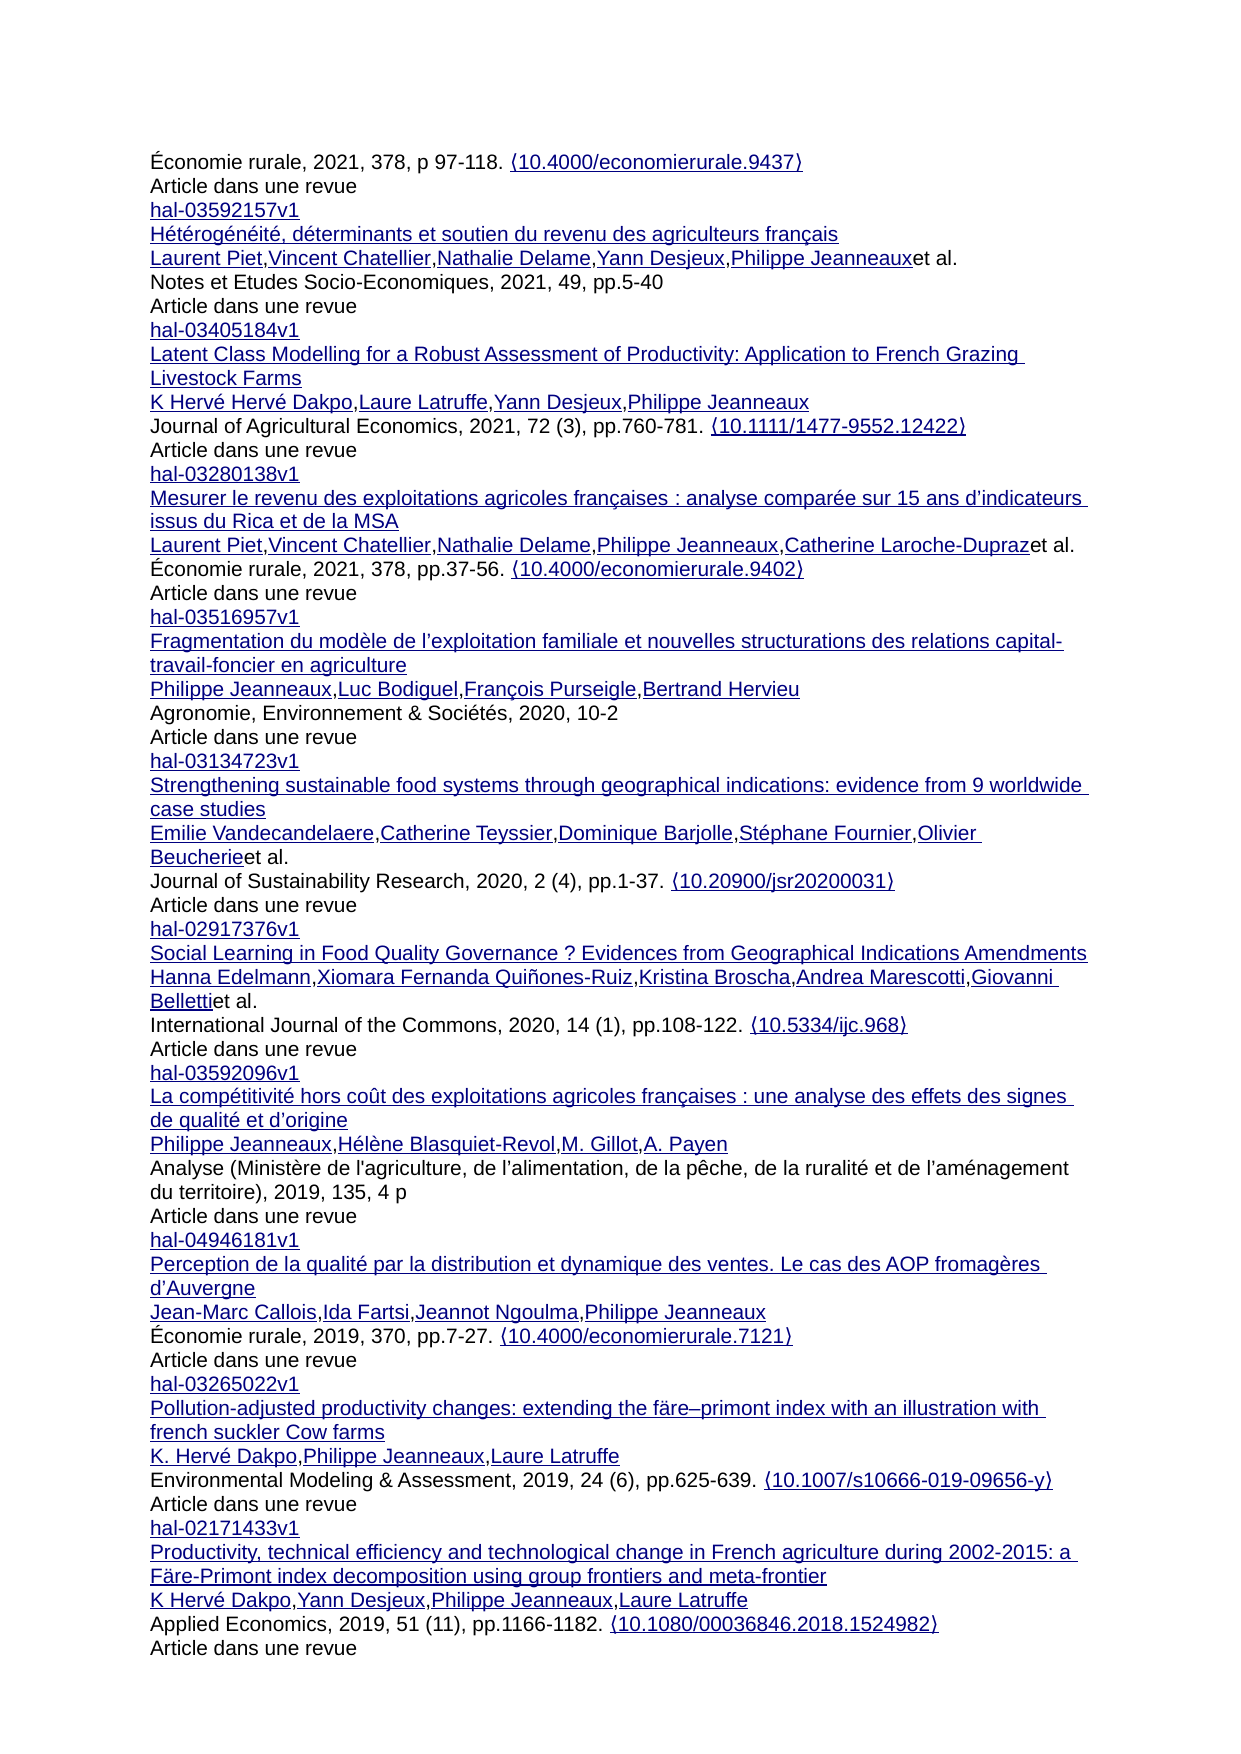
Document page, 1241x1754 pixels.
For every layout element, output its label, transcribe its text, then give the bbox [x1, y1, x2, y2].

table_cell Latent Class Modelling for a Robust Assessment of Productivity: Application to French Grazing Livestock Farms K Hervé Hervé Dakpo,Laure Latruffe,Yann Desjeux,Philippe Jeanneaux Journal of Agricultural Economics, 2021, 72 (3), pp.760-781. ⟨10.1111/1477-9552.12422⟩ Article dans une revue hal-03280138v1 [150, 342, 1090, 485]
table_cell Perception de la qualité par la distribution et dynamique des ventes. Le cas des AOP fromagères d’Auvergne Jean-Marc Callois,Ida Fartsi,Jeannot Ngoulma,Philippe Jeanneaux Économie rurale, 2019, 370, pp.7-27. ⟨10.4000/economierurale.7121⟩ Article dans une revue hal-03265022v1 [150, 1252, 1090, 1396]
table_cell Social Learning in Food Quality Governance ? Evidences from Geographical Indications Amendments Hanna Edelmann,Xiomara Fernanda Quiñones-Ruiz,Kristina Broscha,Andrea Marescotti,Giovanni Bellettiet al. International Journal of the Commons, 2020, 14 (1), pp.108-122. ⟨10.5334/ijc.968⟩ Article dans une revue hal-03592096v1 [150, 941, 1090, 1084]
table_cell Mesurer le revenu des exploitations agricoles françaises : analyse comparée sur 15 ans d’indicateurs issus du Rica et de la MSA Laurent Piet,Vincent Chatellier,Nathalie Delame,Philippe Jeanneaux,Catherine Laroche-Duprazet al. Économie rurale, 2021, 378, pp.37-56. ⟨10.4000/economierurale.9402⟩ Article dans une revue hal-03516957v1 [150, 485, 1090, 629]
table_cell Pollution-adjusted productivity changes: extending the färe–primont index with an illustration with french suckler Cow farms K. Hervé Dakpo,Philippe Jeanneaux,Laure Latruffe Environmental Modeling & Assessment, 2019, 24 (6), pp.625-639. ⟨10.1007/s10666-019-09656-y⟩ Article dans une revue hal-02171433v1 [150, 1396, 1090, 1539]
table_cell Productivity, technical efficiency and technological change in French agriculture during 2002-2015: a Färe-Primont index decomposition using group frontiers and meta-frontier K Hervé Dakpo,Yann Desjeux,Philippe Jeanneaux,Laure Latruffe Applied Economics, 2019, 51 (11), pp.1166-1182. ⟨10.1080/00036846.2018.1524982⟩ Article dans une revue [150, 1540, 1090, 1659]
table_cell Économie rurale, 2021, 378, p 97-118. ⟨10.4000/economierurale.9437⟩ Article dans une revue hal-03592157v1 [150, 150, 1090, 222]
table_cell La compétitivité hors coût des exploitations agricoles françaises : une analyse des effets des signes de qualité et d’origine Philippe Jeanneaux,Hélène Blasquiet-Revol,M. Gillot,A. Payen Analyse (Ministère de l'agriculture, de l’alimentation, de la pêche, de la ruralité et de l’aménagement du territoire), 2019, 135, 4 p Article dans une revue hal-04946181v1 [150, 1084, 1090, 1252]
table_cell Hétérogénéité, déterminants et soutien du revenu des agriculteurs français Laurent Piet,Vincent Chatellier,Nathalie Delame,Yann Desjeux,Philippe Jeanneauxet al. Notes et Etudes Socio-Economiques, 2021, 49, pp.5-40 Article dans une revue hal-03405184v1 [150, 222, 1090, 342]
table_cell Strengthening sustainable food systems through geographical indications: evidence from 9 worldwide case studies Emilie Vandecandelaere,Catherine Teyssier,Dominique Barjolle,Stéphane Fournier,Olivier Beucherieet al. Journal of Sustainability Research, 2020, 2 (4), pp.1-37. ⟨10.20900/jsr20200031⟩ Article dans une revue hal-02917376v1 [150, 773, 1090, 941]
table_cell Fragmentation du modèle de l’exploitation familiale et nouvelles structurations des relations capital-travail-foncier en agriculture Philippe Jeanneaux,Luc Bodiguel,François Purseigle,Bertrand Hervieu Agronomie, Environnement & Sociétés, 2020, 10-2 Article dans une revue hal-03134723v1 [150, 629, 1090, 773]
